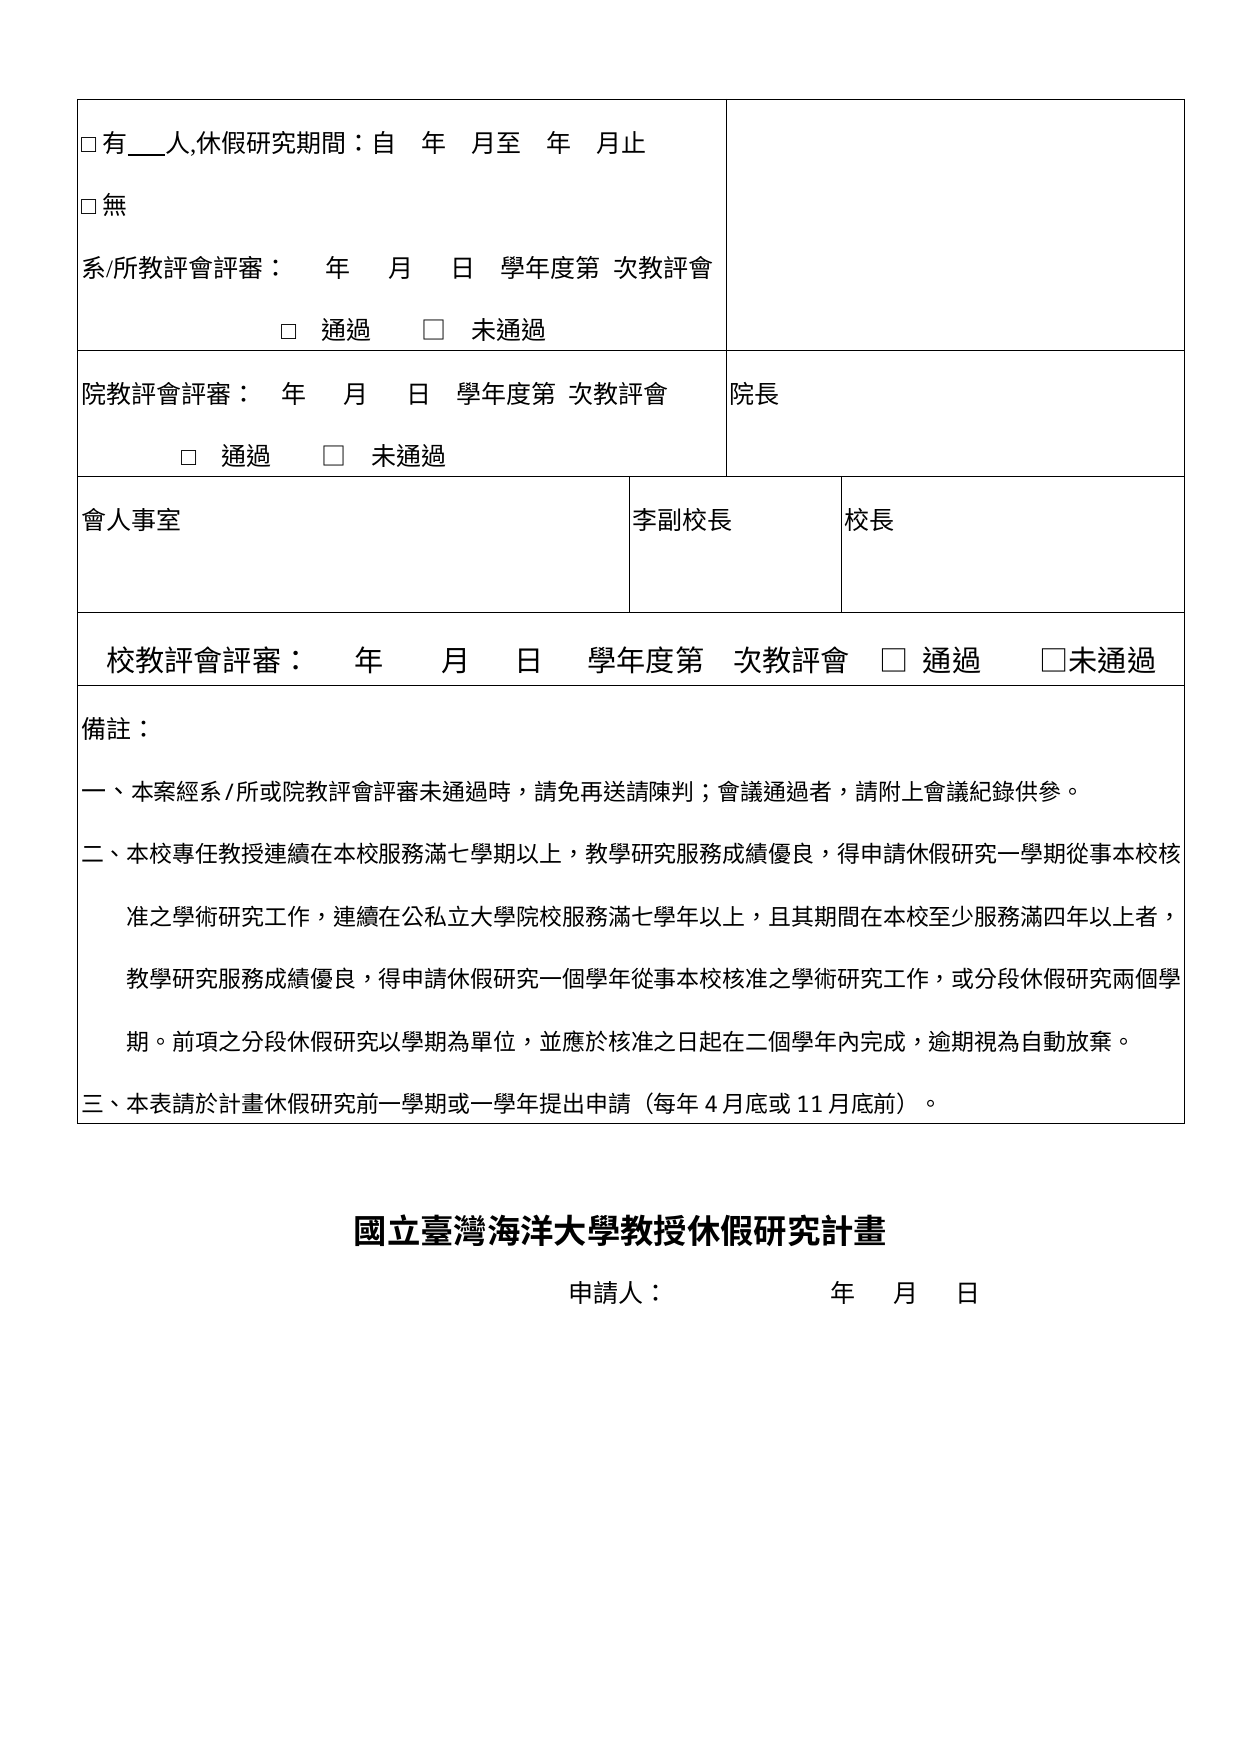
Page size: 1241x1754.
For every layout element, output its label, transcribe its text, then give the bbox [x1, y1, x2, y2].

table_cell 校長 [842, 477, 1184, 612]
table_cell □ 有 人,休假研究期間：自 年 月至 年 月止 □ 無 系/所教評會評審： 年 月 日 學年度第 次教評會 □ 通過 □ 未通過 [78, 100, 726, 350]
text 申請人： 年 月 日 [187, 1249, 1053, 1312]
text 國立臺灣海洋大學教授休假研究計畫 [187, 1187, 1053, 1249]
table_cell 校教評會評審： 年 月 日 學年度第 次教評會 □ 通過 □未通過 [78, 613, 1184, 685]
table_cell 院長 [727, 351, 1184, 476]
table_cell [727, 100, 1184, 350]
table_cell 李副校長 [630, 477, 841, 612]
table_cell 院教評會評審： 年 月 日 學年度第 次教評會 □ 通過 □ 未通過 [78, 351, 726, 476]
table_cell 會人事室 [78, 477, 629, 612]
table_cell 備註： 一、本案經系/所或院教評會評審未通過時，請免再送請陳判；會議通過者，請附上會議紀錄供參。 二、本校專任教授連續在本校服務滿七學期以上，教學研究服務成績優良，得申請休假研究一學期從事本校核准之學術研究工作，連續在公私立大學院校服務滿七學年以上，且其期間在本校至少服務滿四年以上者，教學研究服務成績優良，得申請休假研究一個學年從事本校核准之學術研究工作，或分段休假研究兩個學期。前項之分段休假研究以學期為單位，並應於核准之日起在二個學年內完成，逾期視為自動放棄。 三、本表請於計畫休假研究前一學期或一學年提出申請（每年4月底或11月底前）。 [78, 686, 1184, 1123]
